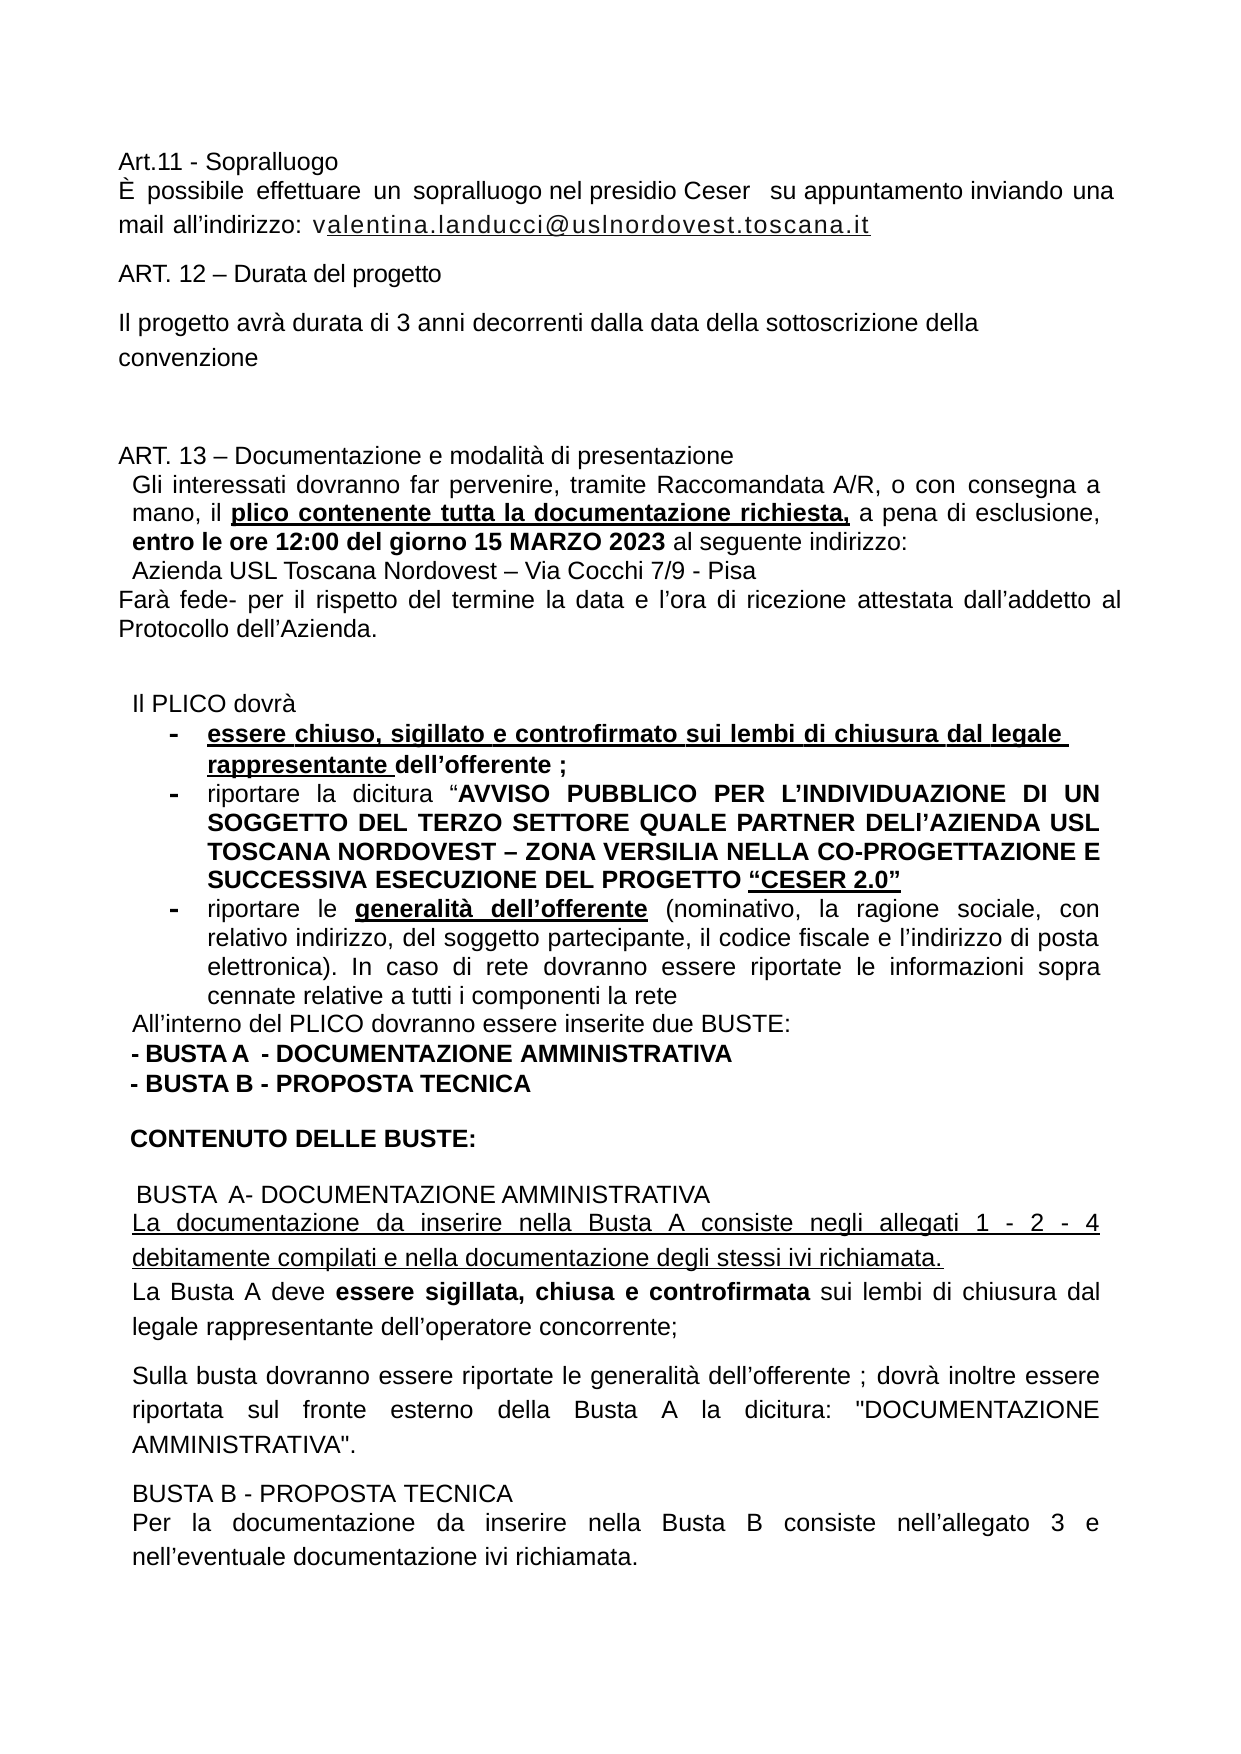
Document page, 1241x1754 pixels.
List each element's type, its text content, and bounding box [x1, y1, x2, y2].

subtitle - BUSTA A - DOCUMENTAZIONE AMMINISTRATIVA [118, 1038, 1122, 1069]
text Gli interessati dovranno far pervenire, tramite Raccomandata A/R, o con consegna a mano, il plico contenente tutta la documentazione richiesta, a pena di esclusione, entro le ore 12:00 del giorno 15 MARZO 2023 al seguente indirizzo: [132, 470, 1100, 556]
text Sulla busta dovranno essere riportate le generalità dell’offerente ; dovrà inoltre essere riportata sul fronte esterno della Busta A la dicitura: "DOCUMENTAZIONE AMMINISTRATIVA". [132, 1361, 1100, 1459]
list CONTENUTO DELLE BUSTE: [130, 1124, 974, 1153]
text È possibile effettuare un sopralluogo nel presidio Ceser su appuntamento inviando una mail all’indirizzo: valentina.landucci@uslnordovest.toscana.it [118, 176, 1122, 239]
text Per la documentazione da inserire nella Busta B consiste nell’allegato 3 e nell’eventuale documentazione ivi richiamata. [132, 1508, 1100, 1571]
subtitle Farà fede- per il rispetto del termine la data e l’ora di ricezione attestata dall’addetto al Protocollo dell’Azienda. [118, 585, 1122, 642]
subtitle riportare la dicitura “AVVISO PUBBLICO PER L’INDIVIDUAZIONE DI UN SOGGETTO DEL TERZO SETTORE QUALE PARTNER DELl’AZIENDA USL TOSCANA NORDOVEST – ZONA VERSILIA NELLA CO-PROGETTAZIONE E SUCCESSIVA ESECUZIONE DEL PROGETTO “CESER 2.0” [169, 779, 1100, 894]
text Azienda USL Toscana Nordovest – Via Cocchi 7/9 - Pisa [132, 556, 1100, 585]
text La Busta A deve essere sigillata, chiusa e controfirmata sui lembi di chiusura dal legale rappresentante dell’operatore concorrente; [132, 1277, 1100, 1341]
list - BUSTA B - PROPOSTA TECNICA [130, 1069, 974, 1097]
text Il progetto avrà durata di 3 anni decorrenti dalla data della sottoscrizione della convenzione [118, 308, 1122, 371]
list riportare le generalità dell’offerente (nominativo, la ragione sociale, con relativo indirizzo, del soggetto partecipante, il codice fiscale e l’indirizzo di posta elettronica). In caso di rete dovranno essere riportate le informazioni sopra cennate relative a tutti i componenti la rete [169, 894, 1100, 1009]
text La documentazione da inserire nella Busta A consiste negli allegati 1 - 2 - 4 debitamente compilati e nella documentazione degli stessi ivi richiamata. [132, 1208, 1101, 1272]
text ART. 12 – Durata del progetto [118, 259, 1122, 288]
subtitle BUSTA B - PROPOSTA TECNICA [132, 1479, 1122, 1508]
subtitle Art.11 - Sopralluogo [118, 147, 1122, 176]
subtitle essere chiuso, sigillato e controfirmato sui lembi di chiusura dal legale rappresentante dell’offerente ; [169, 718, 1122, 779]
subtitle ART. 13 – Documentazione e modalità di presentazione [118, 441, 1096, 469]
text All’interno del PLICO dovranno essere inserite due BUSTE: [132, 1009, 1122, 1038]
text Il PLICO dovrà [132, 689, 1122, 718]
list BUSTA A- DOCUMENTAZIONE AMMINISTRATIVA [136, 1179, 1122, 1208]
